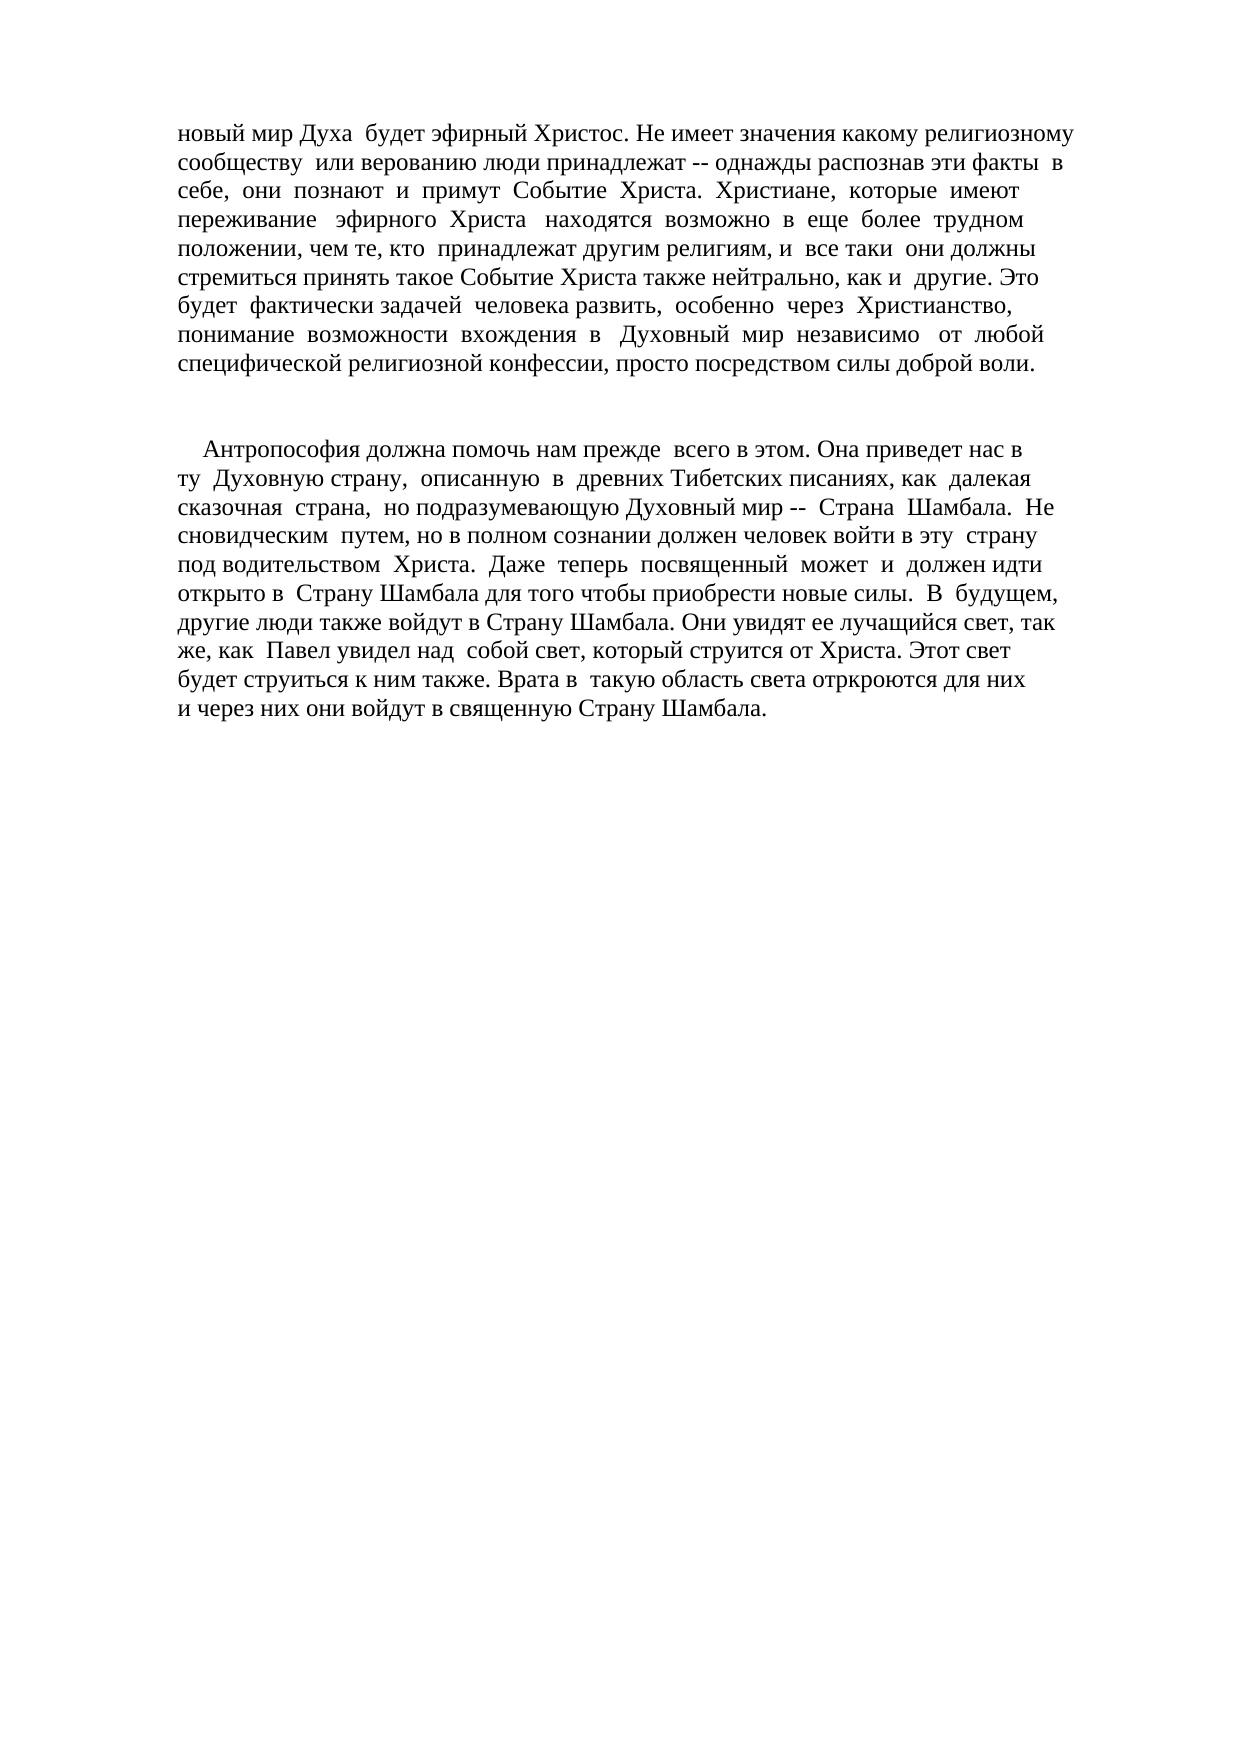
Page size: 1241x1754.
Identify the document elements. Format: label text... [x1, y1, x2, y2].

text и через них они войдут в священную Страну Шамбала. [177, 693, 1152, 722]
text стремиться принять такое Событие Христа также нейтрально, как и другие. Это [177, 262, 1152, 291]
text будет фактически задачей человека развить, особенно через Христианство, [177, 291, 1152, 319]
text себе, они познают и примут Событие Христа. Христиане, которые имеют [177, 176, 1152, 204]
text специфической религиозной конфессии, просто посредством силы доброй воли. [177, 348, 1152, 377]
text сказочная страна, но подразумевающую Духовный мир -- Страна Шамбала. Не [177, 492, 1152, 521]
text ту Духовную страну, описанную в древних Тибетских писаниях, как далекая [177, 463, 1152, 492]
text под водительством Христа. Даже теперь посвященный может и должен идти [177, 549, 1152, 578]
text новый мир Духа будет эфирный Христос. Не имеет значения какому религиозному [177, 118, 1152, 147]
text другие люди также войдут в Страну Шамбала. Они увидят ее лучащийся свет, так [177, 607, 1152, 636]
text переживание эфирного Христа находятся возможно в еще более трудном [177, 204, 1152, 233]
text Антропософия должна помочь нам прежде всего в этом. Она приведет нас в [177, 434, 1152, 463]
text понимание возможности вхождения в Духовный мир независимо от любой [177, 319, 1152, 348]
text сновидческим путем, но в полном сознании должен человек войти в эту страну [177, 521, 1152, 549]
text же, как Павел увидел над собой свет, который струится от Христа. Этот свет [177, 636, 1152, 664]
text сообществу или верованию люди принадлежат -- однажды распознав эти факты в [177, 147, 1152, 176]
text будет струиться к ним также. Врата в такую область света отркроются для них [177, 664, 1152, 693]
text положении, чем те, кто принадлежат другим религиям, и все таки они должны [177, 233, 1152, 262]
text открыто в Страну Шамбала для того чтобы приобрести новые силы. В будущем, [177, 578, 1152, 607]
